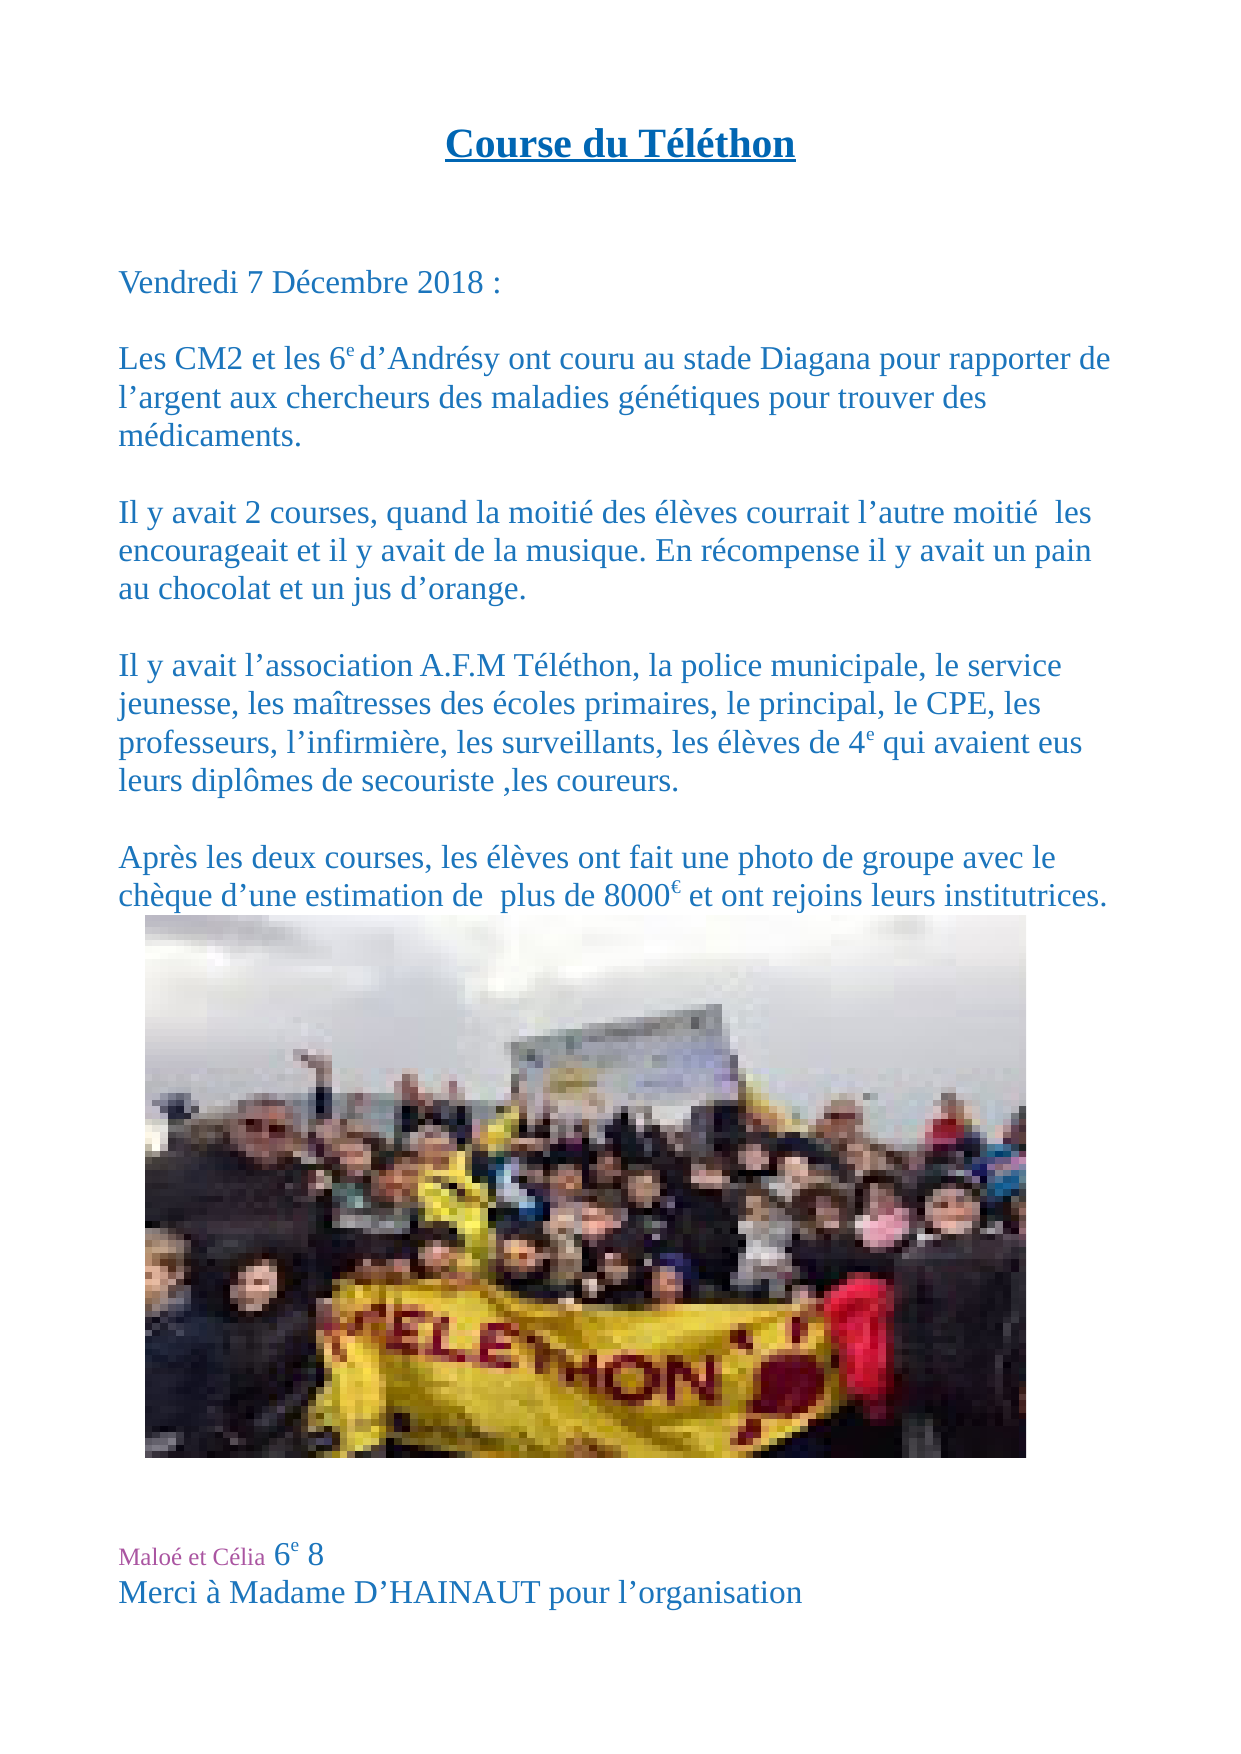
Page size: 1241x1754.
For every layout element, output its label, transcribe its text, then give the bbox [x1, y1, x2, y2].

text Les CM2 et les 6e d’Andrésy ont couru au stade Diagana pour rapporter de l’argent aux chercheurs des maladies génétiques pour trouver des médicaments. [118, 338, 1122, 453]
text Merci à Madame D’HAINAUT pour l’organisation [118, 1572, 1122, 1611]
text Maloé et Célia 6e 8 [118, 1534, 1122, 1572]
text Course du Téléthon [118, 118, 1122, 166]
text Après les deux courses, les élèves ont fait une photo de groupe avec le chèque d’une estimation de plus de 8000€ et ont rejoins leurs institutrices. [118, 837, 1122, 913]
text Il y avait 2 courses, quand la moitié des élèves courrait l’autre moitié les encourageait et il y avait de la musique. En récompense il y avait un pain au chocolat et un jus d’orange. [118, 492, 1122, 607]
picture [145, 915, 1027, 1458]
text Il y avait l’association A.F.M Téléthon, la police municipale, le service jeunesse, les maîtresses des écoles primaires, le principal, le CPE, les professeurs, l’infirmière, les surveillants, les élèves de 4e qui avaient eus leurs diplômes de secouriste ,les coureurs. [118, 645, 1122, 798]
text Vendredi 7 Décembre 2018 : [118, 262, 1122, 300]
